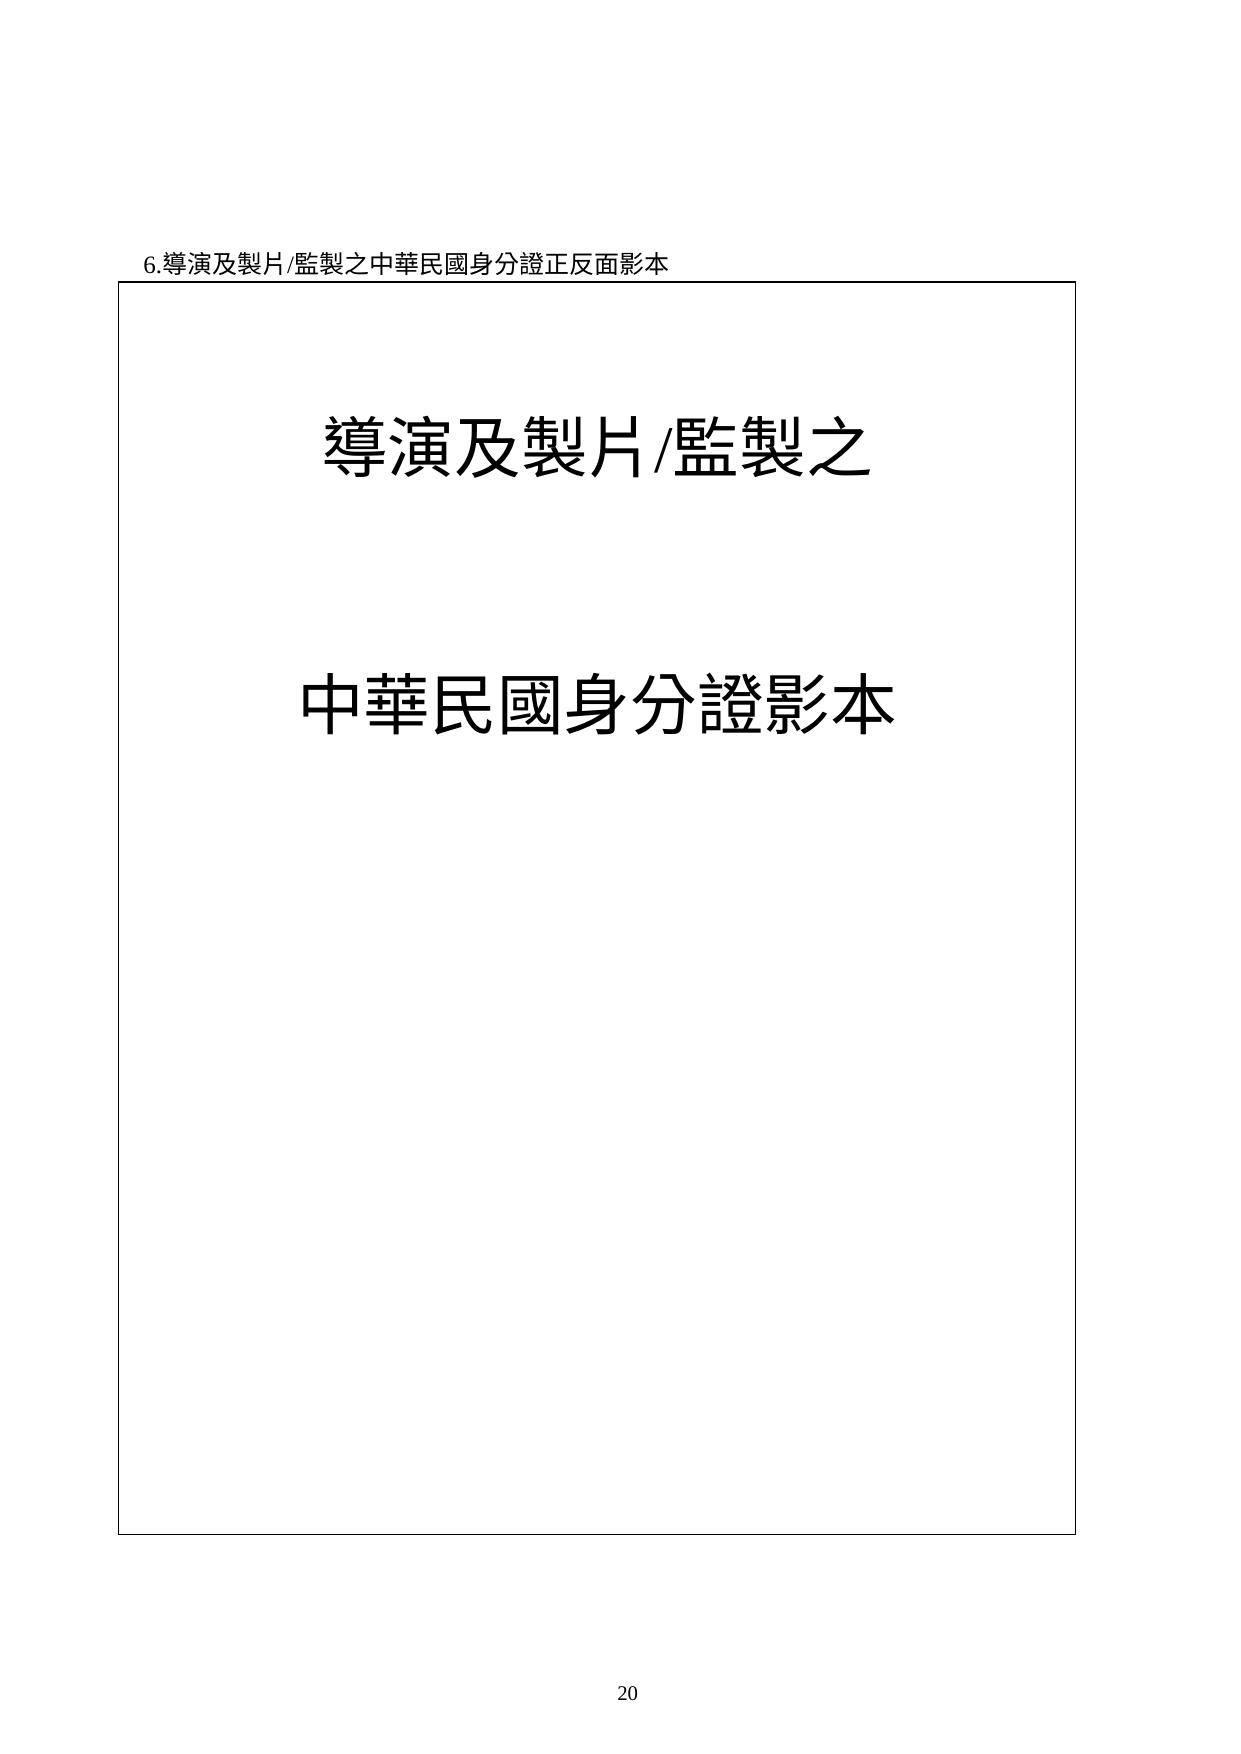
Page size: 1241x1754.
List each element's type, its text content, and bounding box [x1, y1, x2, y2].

table_header 導演及製片/監製之 中華民國身分證影本 [119, 283, 1075, 1533]
text 6.導演及製片/監製之中華民國身分證正反面影本 [143, 244, 1137, 281]
